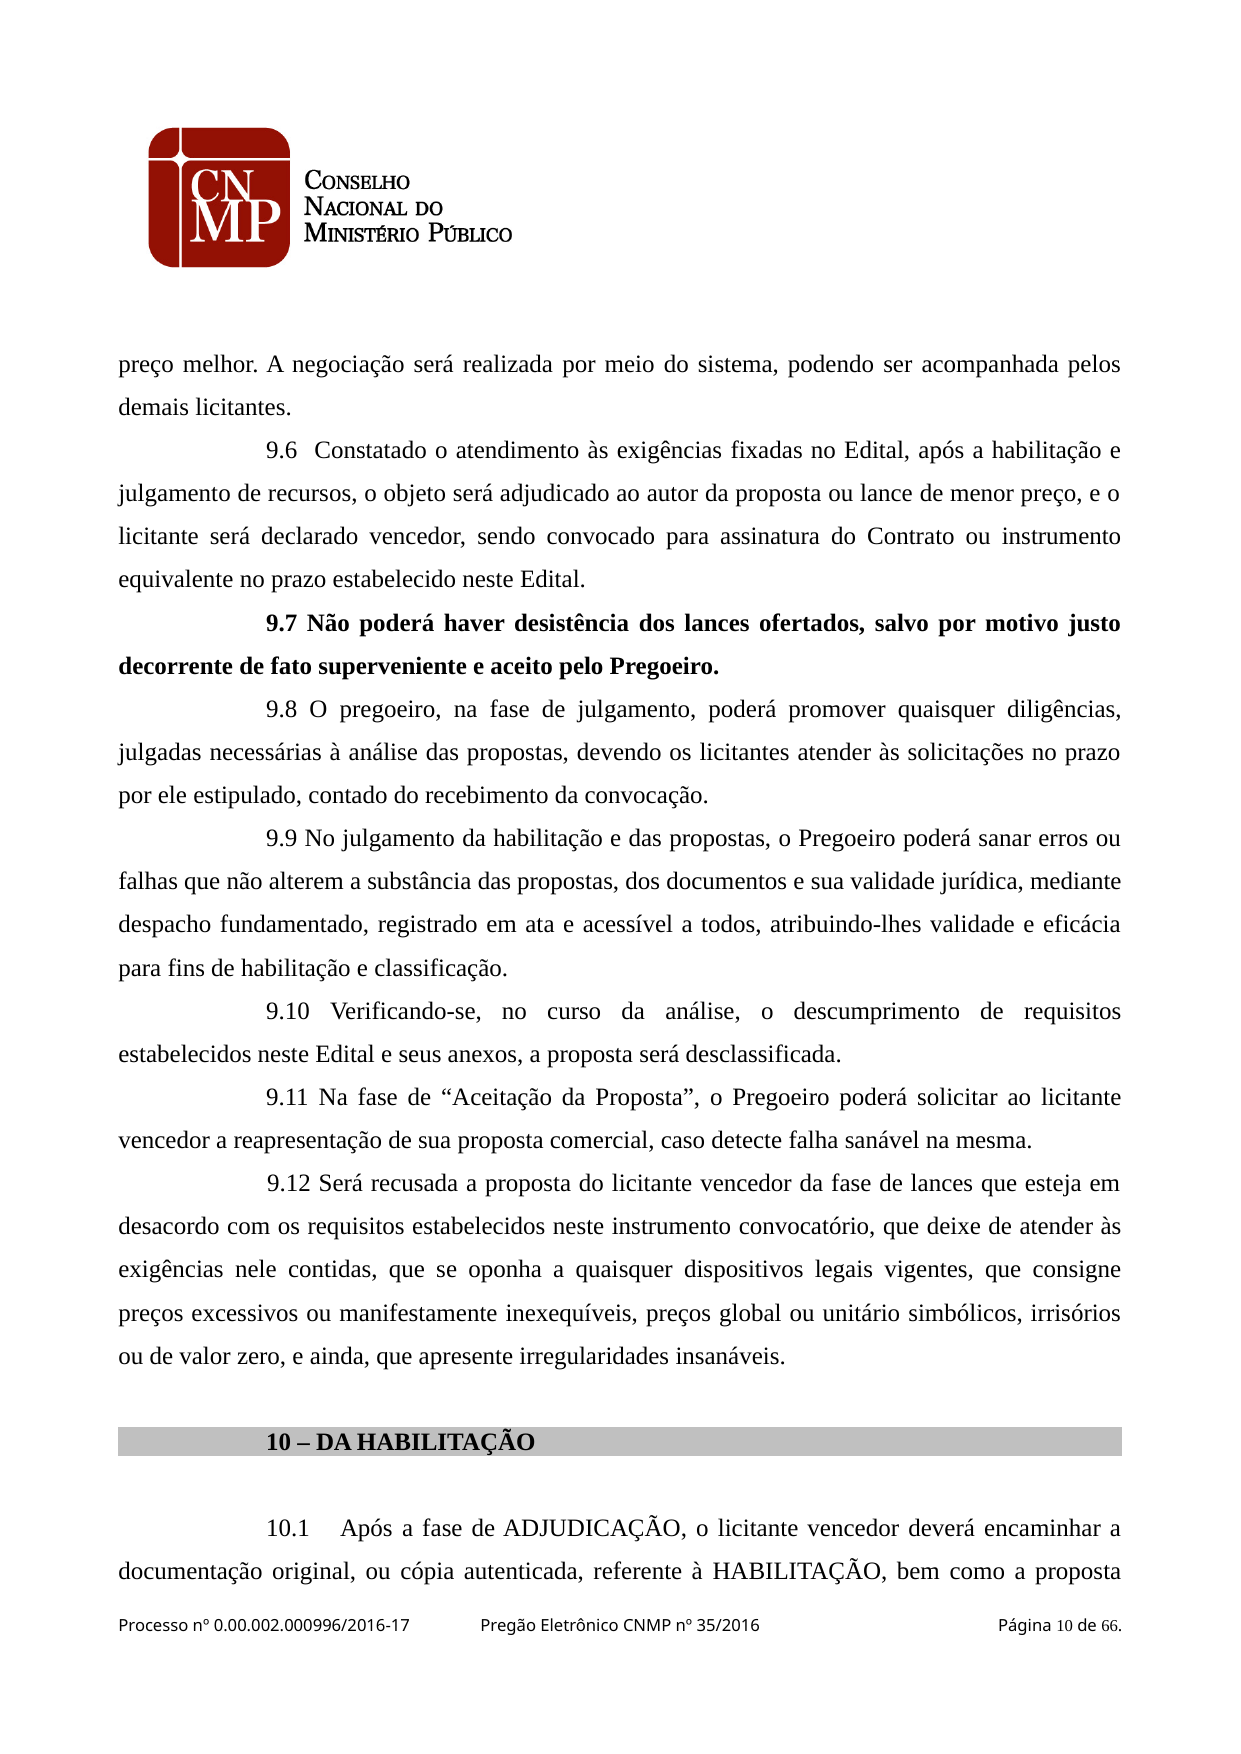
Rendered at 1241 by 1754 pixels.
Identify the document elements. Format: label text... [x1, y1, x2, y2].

text 9.10 Verificando-se, no curso da análise, o descumprimento de requisitos estabelecidos neste Edital e seus anexos, a proposta será desclassificada. [118, 996, 1122, 1068]
text 9.8 O pregoeiro, na fase de julgamento, poderá promover quaisquer diligências, julgadas necessárias à análise das propostas, devendo os licitantes atender às solicitações no prazo por ele estipulado, contado do recebimento da convocação. [118, 694, 1122, 809]
list preço melhor. A negociação será realizada por meio do sistema, podendo ser acompanhada pelos demais licitantes. [118, 349, 1122, 421]
text 9.11 Na fase de “Aceitação da Proposta”, o Pregoeiro poderá solicitar ao licitante vencedor a reapresentação de sua proposta comercial, caso detecte falha sanável na mesma. [118, 1082, 1122, 1154]
subtitle 10 – DA HABILITAÇÃO [118, 1427, 1122, 1456]
picture [124, 105, 528, 289]
list Constatado o atendimento às exigências fixadas no Edital, após a habilitação e julgamento de recursos, o objeto será adjudicado ao autor da proposta ou lance de menor preço, e o licitante será declarado vencedor, sendo convocado para assinatura do Contrato ou instrumento equivalente no prazo estabelecido neste Edital. [118, 435, 1122, 593]
text 9.7 Não poderá haver desistência dos lances ofertados, salvo por motivo justo decorrente de fato superveniente e aceito pelo Pregoeiro. [118, 608, 1122, 679]
list Após a fase de ADJUDICAÇÃO, o licitante vencedor deverá encaminhar a documentação original, ou cópia autenticada, referente à HABILITAÇÃO, bem como a proposta [118, 1513, 1122, 1585]
text 9.12 Será recusada a proposta do licitante vencedor da fase de lances que esteja em desacordo com os requisitos estabelecidos neste instrumento convocatório, que deixe de atender às exigências nele contidas, que se oponha a quaisquer dispositivos legais vigentes, que consigne preços excessivos ou manifestamente inexequíveis, preços global ou unitário simbólicos, irrisórios ou de valor zero, e ainda, que apresente irregularidades insanáveis. [118, 1168, 1122, 1369]
text 9.9 No julgamento da habilitação e das propostas, o Pregoeiro poderá sanar erros ou falhas que não alterem a substância das propostas, dos documentos e sua validade jurídica, mediante despacho fundamentado, registrado em ata e acessível a todos, atribuindo-lhes validade e eficácia para fins de habilitação e classificação. [118, 823, 1122, 981]
